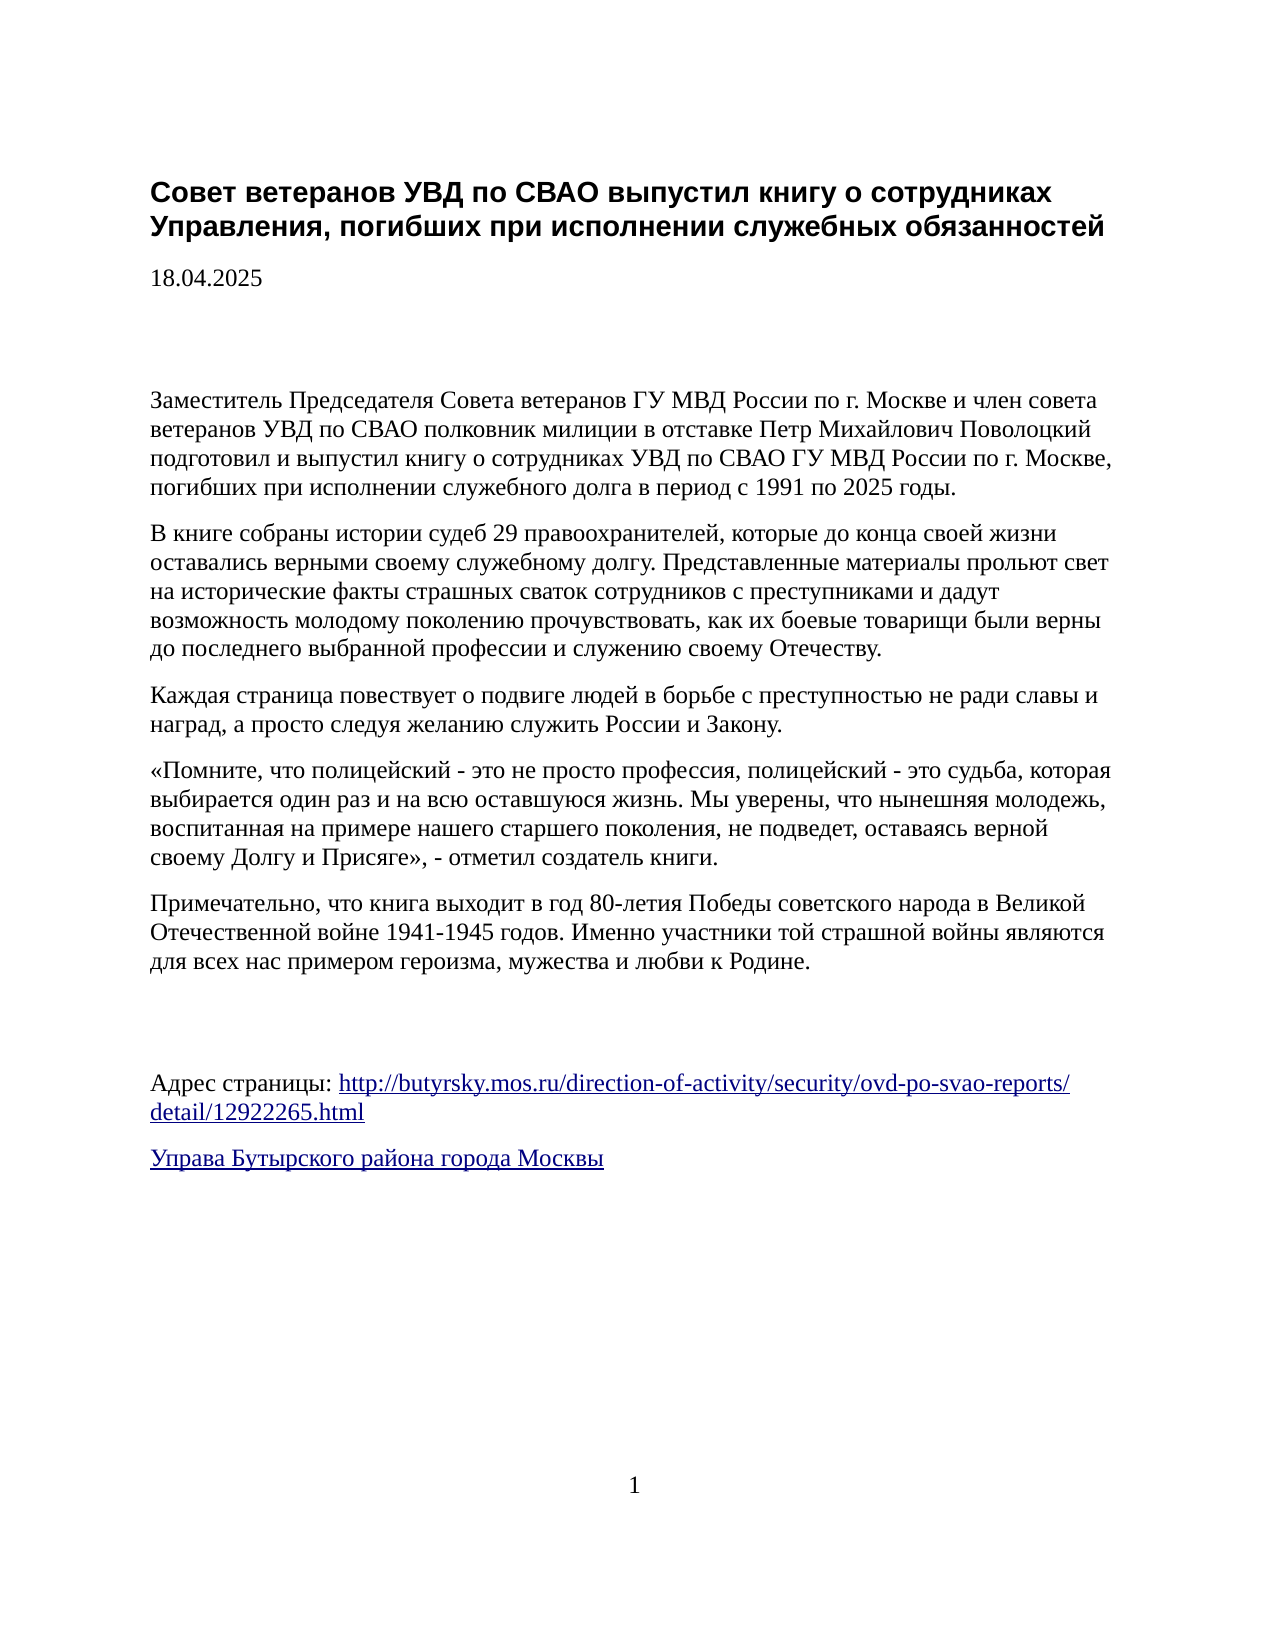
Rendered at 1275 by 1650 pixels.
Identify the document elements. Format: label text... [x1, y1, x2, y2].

subtitle Совет ветеранов УВД по СВАО выпустил книгу о сотрудниках Управления, погибших при исполнении служебных обязанностей [150, 175, 1125, 242]
text В книге собраны истории судеб 29 правоохранителей, которые до конца своей жизни оставались верными своему служебному долгу. Представленные материалы прольют свет на исторические факты страшных сваток сотрудников с преступниками и дадут возможность молодому поколению прочувствовать, как их боевые товарищи были верны до последнего выбранной профессии и служению своему Отечеству. [150, 518, 1125, 662]
text 18.04.2025 [150, 263, 1125, 292]
text Управа Бутырского района города Москвы [150, 1143, 1125, 1172]
text «Помните, что полицейский - это не просто профессия, полицейский - это судьба, которая выбирается один раз и на всю оставшуюся жизнь. Мы уверены, что нынешняя молодежь, воспитанная на примере нашего старшего поколения, не подведет, оставаясь верной своему Долгу и Присяге», - отметил создатель книги. [150, 756, 1125, 871]
text Каждая страница повествует о подвиге людей в борьбе с преступностью не ради славы и наград, а просто следуя желанию служить России и Закону. [150, 680, 1125, 738]
text Заместитель Председателя Совета ветеранов ГУ МВД России по г. Москве и член совета ветеранов УВД по СВАО полковник милиции в отставке Петр Михайлович Поволоцкий подготовил и выпустил книгу о сотрудниках УВД по СВАО ГУ МВД России по г. Москве, погибших при исполнении служебного долга в период с 1991 по 2025 годы. [150, 386, 1125, 501]
text Примечательно, что книга выходит в год 80-летия Победы советского народа в Великой Отечественной войне 1941-1945 годов. Именно участники той страшной войны являются для всех нас примером героизма, мужества и любви к Родине. [150, 888, 1125, 975]
text Адрес страницы: http://butyrsky.mos.ru/direction-of-activity/security/ovd-po-svao-reports/detail/12922265.html [150, 1068, 1125, 1126]
